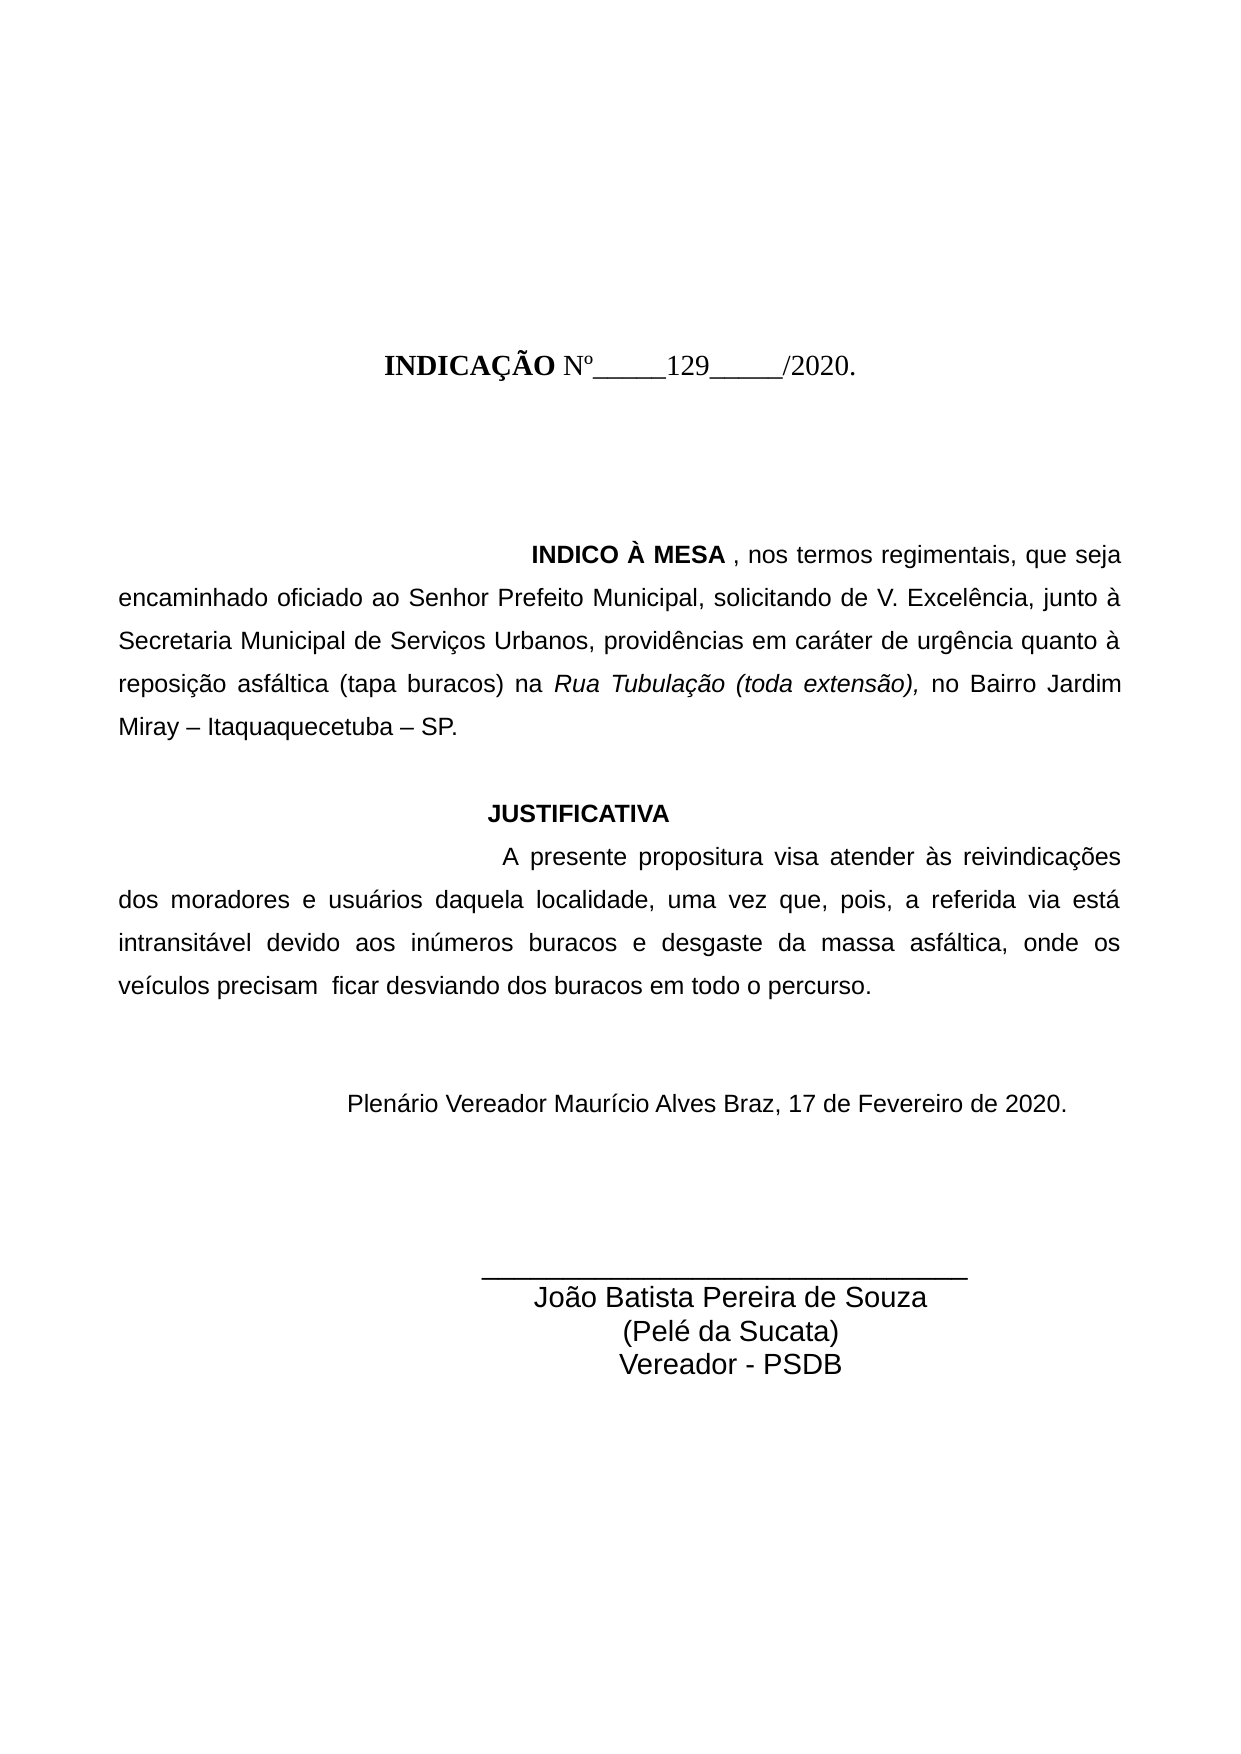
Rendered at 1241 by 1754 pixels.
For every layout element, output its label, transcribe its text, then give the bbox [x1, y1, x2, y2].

text João Batista Pereira de Souza [339, 1280, 1122, 1314]
text (Pelé da Sucata) [339, 1314, 1122, 1347]
text Vereador - PSDB [339, 1347, 1122, 1381]
text Plenário Vereador Maurício Alves Braz, 17 de Fevereiro de 2020. [118, 1088, 1122, 1117]
text INDICO À MESA, nos termos regimentais, que seja encaminhado oficiado ao Senhor Prefeito Municipal, solicitando de V. Excelência, junto à Secretaria Municipal de Serviços Urbanos, providências em caráter de urgência quanto à reposição asfáltica (tapa buracos) na Rua Tubulação (toda extensão), no Bairro Jardim Miray – Itaquaquecetuba – SP. [118, 540, 1122, 741]
text ______________________________ [118, 1247, 1122, 1280]
text A presente propositura visa atender às reivindicações dos moradores e usuários daquela localidade, uma vez que, pois, a referida via está intransitável devido aos inúmeros buracos e desgaste da massa asfáltica, onde os veículos precisam ficar desviando dos buracos em todo o percurso. [118, 842, 1122, 1000]
text INDICAÇÃO Nº_____129_____/2020. [118, 348, 1122, 382]
text JUSTIFICATIVA [118, 798, 1122, 827]
